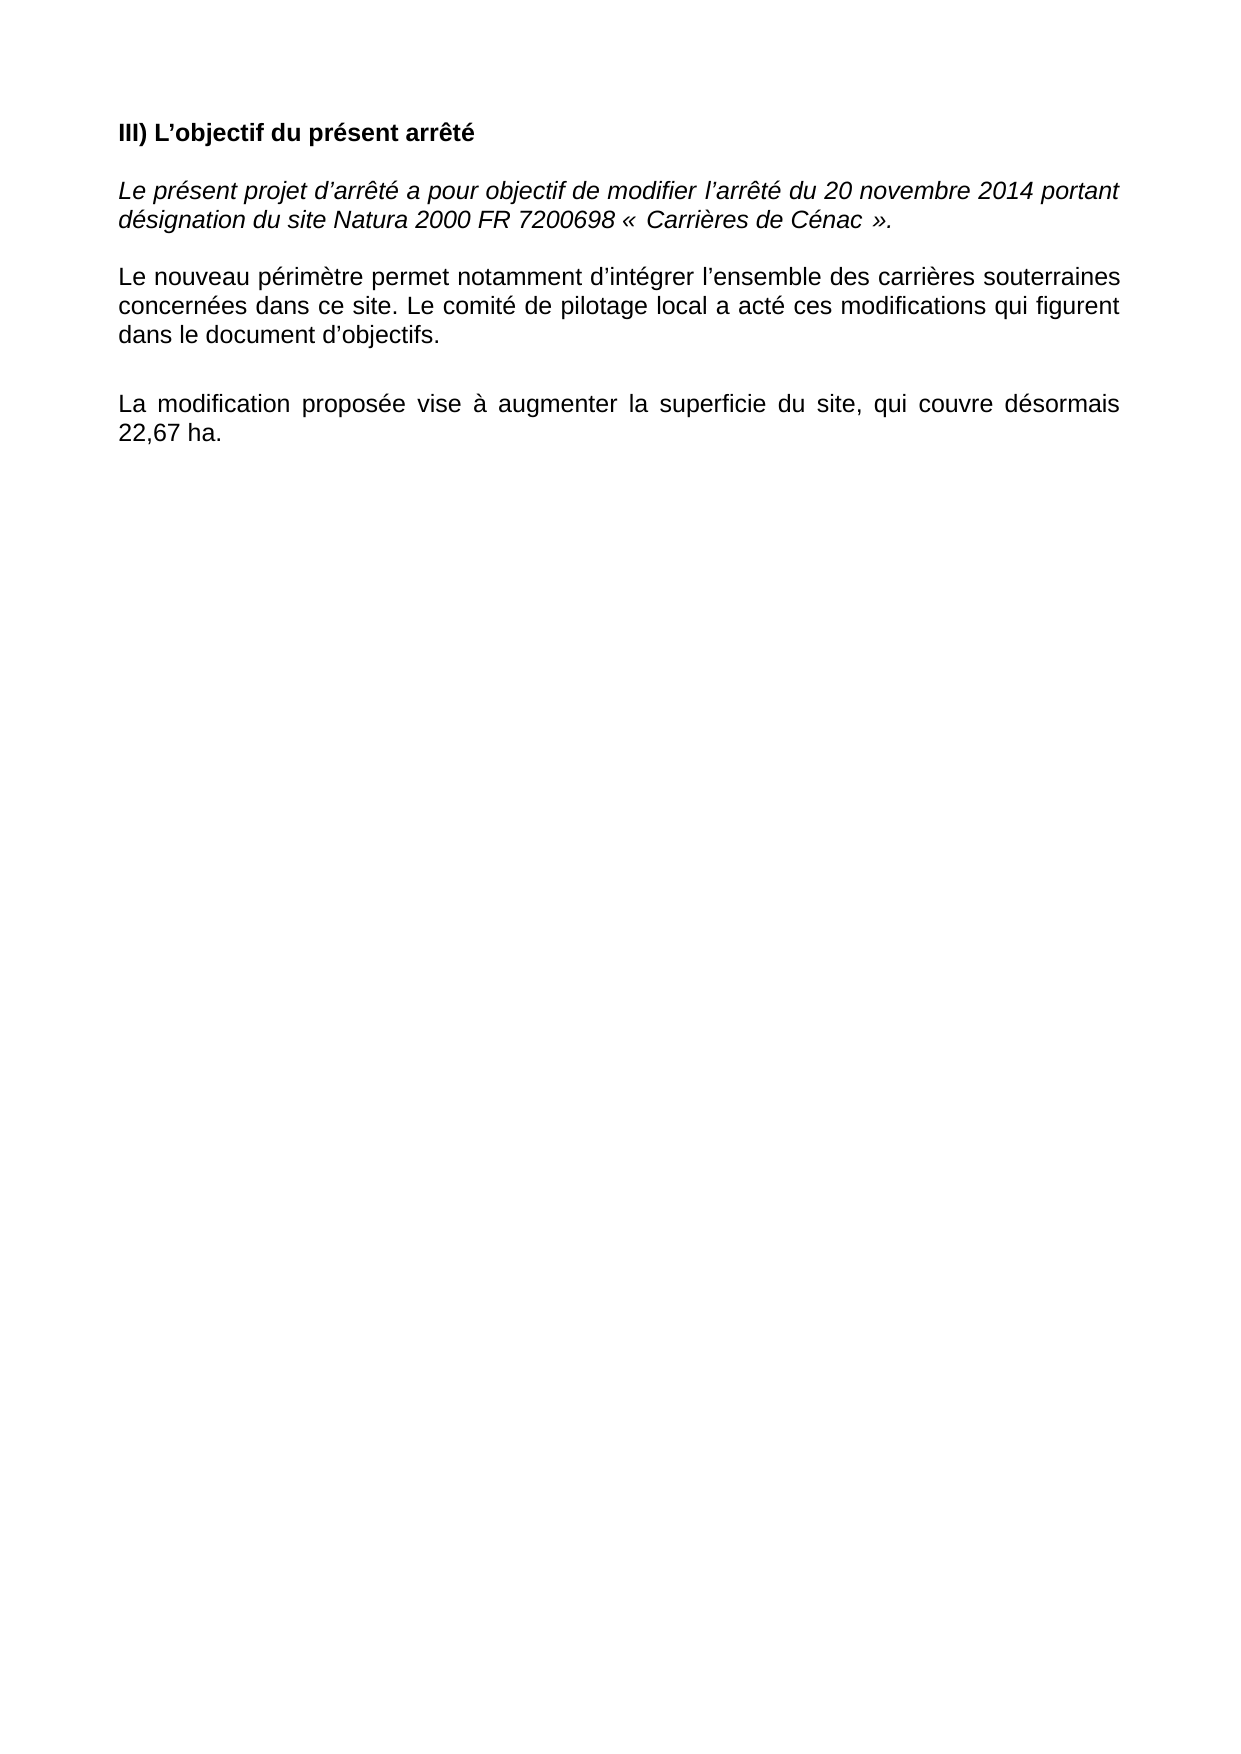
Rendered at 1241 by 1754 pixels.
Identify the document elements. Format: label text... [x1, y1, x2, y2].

text III) L’objectif du présent arrêté [118, 118, 1122, 147]
text Le présent projet d’arrêté a pour objectif de modifier l’arrêté du 20 novembre 2014 portant désignation du site Natura 2000 FR 7200698 « Carrières de Cénac ». [118, 176, 1122, 233]
text Le nouveau périmètre permet notamment d’intégrer l’ensemble des carrières souterraines concernées dans ce site. Le comité de pilotage local a acté ces modifications qui figurent dans le document d’objectifs. [118, 262, 1122, 348]
text La modification proposée vise à augmenter la superficie du site, qui couvre désormais 22,67 ha. [118, 389, 1122, 447]
